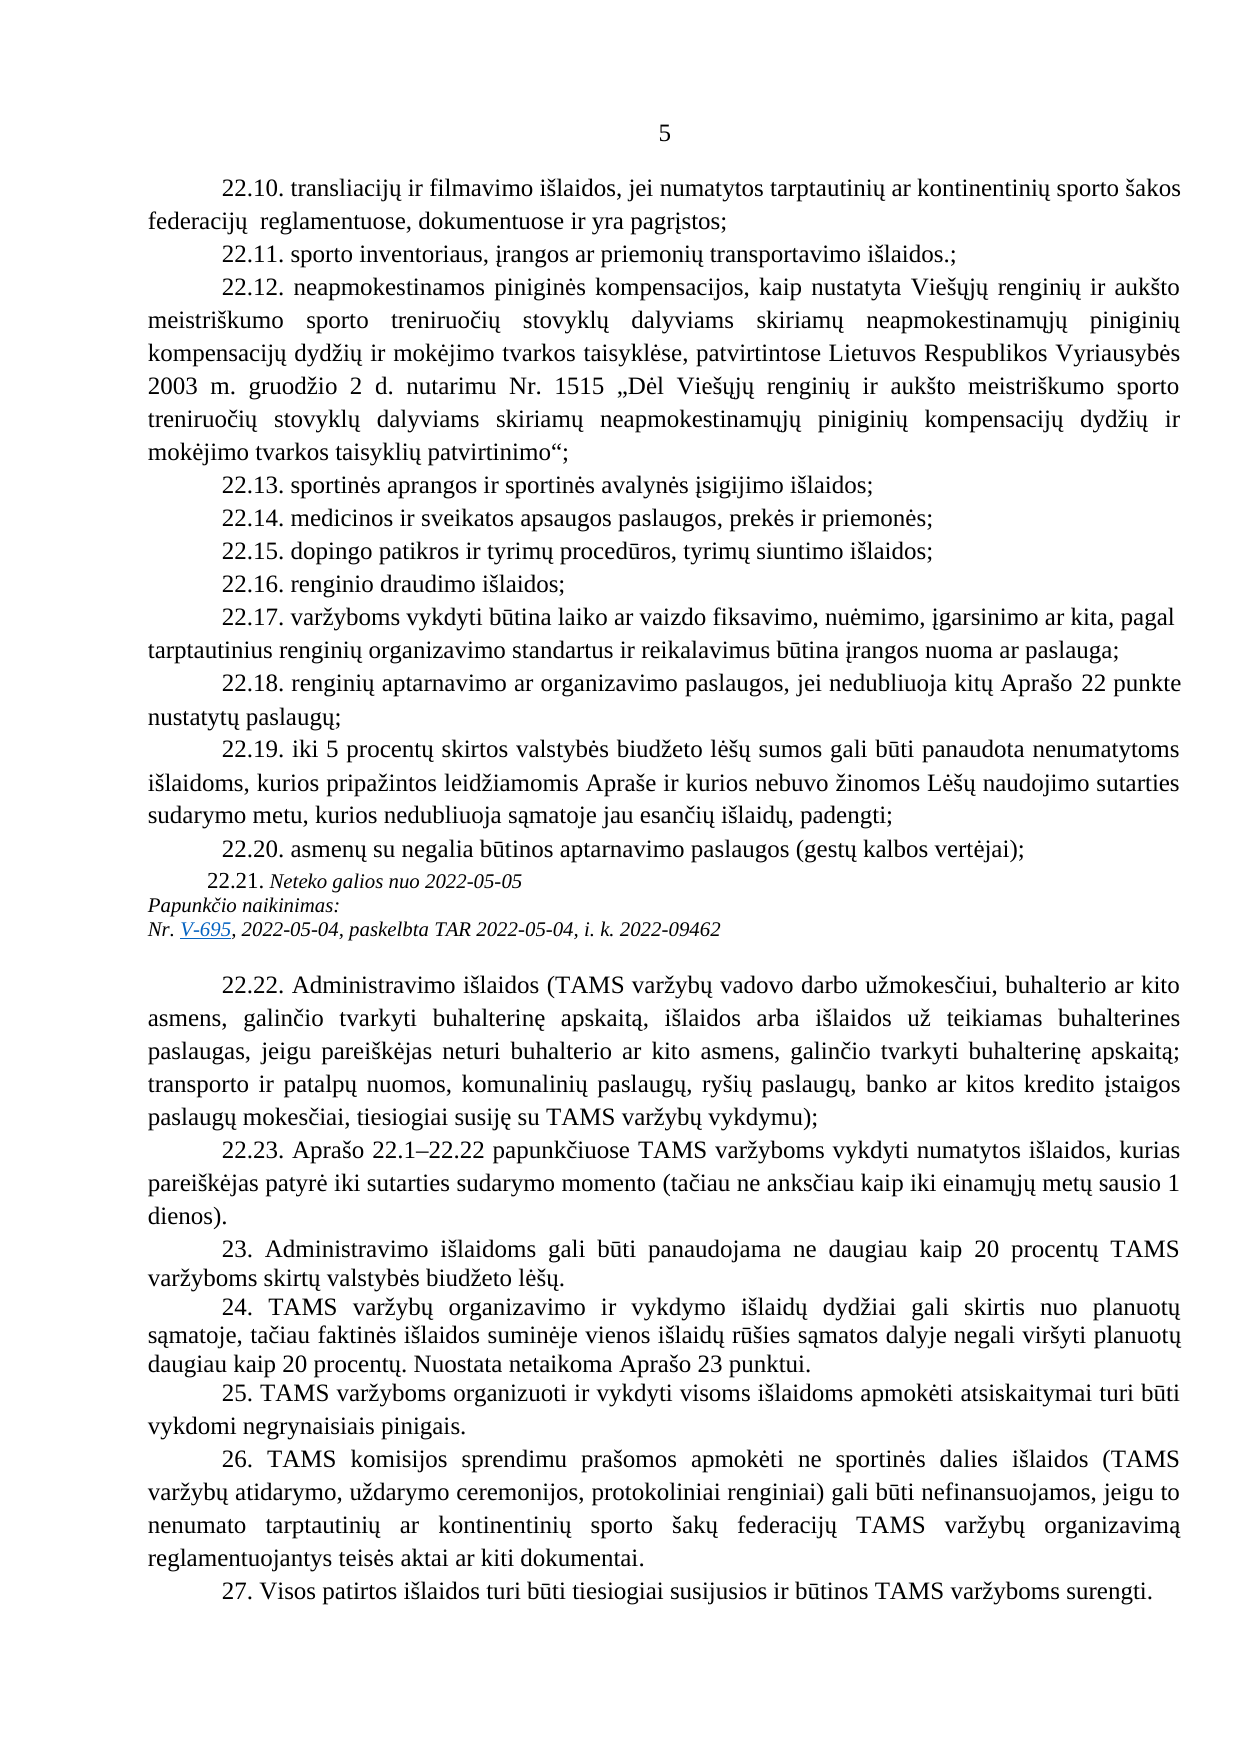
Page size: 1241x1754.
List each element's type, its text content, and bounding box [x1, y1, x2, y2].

text 22.21. Neteko galios nuo 2022-05-05 [148, 867, 1181, 893]
text 22.14. medicinos ir sveikatos apsaugos paslaugos, prekės ir priemonės; [148, 503, 1181, 532]
text 22.17. varžyboms vykdyti būtina laiko ar vaizdo fiksavimo, nuėmimo, įgarsinimo ar kita, pagal [148, 602, 1181, 631]
text 22.16. renginio draudimo išlaidos; [148, 569, 1181, 598]
text 22.19. iki 5 procentų skirtos valstybės biudžeto lėšų sumos gali būti panaudota nenumatytoms išlaidoms, kurios pripažintos leidžiamomis Apraše ir kurios nebuvo žinomos Lėšų naudojimo sutarties sudarymo metu, kurios nedubliuoja sąmatoje jau esančių išlaidų, padengti; [148, 734, 1181, 829]
text tarptautinius renginių organizavimo standartus ir reikalavimus būtina įrangos nuoma ar paslauga; [148, 636, 1181, 664]
text Papunkčio naikinimas: [148, 893, 1181, 917]
text 24. TAMS varžybų organizavimo ir vykdymo išlaidų dydžiai gali skirtis nuo planuotų sąmatoje, tačiau faktinės išlaidos suminėje vienos išlaidų rūšies sąmatos dalyje negali viršyti planuotų daugiau kaip 20 procentų. Nuostata netaikoma Aprašo 23 punktui. [148, 1292, 1181, 1378]
text 27. Visos patirtos išlaidos turi būti tiesiogiai susijusios ir būtinos TAMS varžyboms surengti. [148, 1576, 1181, 1605]
text 22.12. neapmokestinamos piniginės kompensacijos, kaip nustatyta Viešųjų renginių ir aukšto meistriškumo sporto treniruočių stovyklų dalyviams skiriamų neapmokestinamųjų piniginių kompensacijų dydžių ir mokėjimo tvarkos taisyklėse, patvirtintose Lietuvos Respublikos Vyriausybės 2003 m. gruodžio 2 d. nutarimu Nr. 1515 „Dėl Viešųjų renginių ir aukšto meistriškumo sporto treniruočių stovyklų dalyviams skiriamų neapmokestinamųjų piniginių kompensacijų dydžių ir mokėjimo tvarkos taisyklių patvirtinimo“; [148, 272, 1181, 466]
text 22.10. transliacijų ir filmavimo išlaidos, jei numatytos tarptautinių ar kontinentinių sporto šakos federacijų reglamentuose, dokumentuose ir yra pagrįstos; [148, 173, 1181, 235]
text 22.22. Administravimo išlaidos (TAMS varžybų vadovo darbo užmokesčiui, buhalterio ar kito asmens, galinčio tvarkyti buhalterinę apskaitą, išlaidos arba išlaidos už teikiamas buhalterines paslaugas, jeigu pareiškėjas neturi buhalterio ar kito asmens, galinčio tvarkyti buhalterinę apskaitą; transporto ir patalpų nuomos, komunalinių paslaugų, ryšių paslaugų, banko ar kitos kredito įstaigos paslaugų mokesčiai, tiesiogiai susiję su TAMS varžybų vykdymu); [148, 970, 1181, 1131]
text Nr. V-695, 2022-05-04, paskelbta TAR 2022-05-04, i. k. 2022-09462 [148, 917, 1181, 941]
text 25. TAMS varžyboms organizuoti ir vykdyti visoms išlaidoms apmokėti atsiskaitymai turi būti vykdomi negrynaisiais pinigais. [148, 1378, 1181, 1439]
text 22.15. dopingo patikros ir tyrimų procedūros, tyrimų siuntimo išlaidos; [148, 536, 1181, 565]
text 22.18. renginių aptarnavimo ar organizavimo paslaugos, jei nedubliuoja kitų Aprašo 22 punkte nustatytų paslaugų; [148, 668, 1181, 730]
text 22.20. asmenų su negalia būtinos aptarnavimo paslaugos (gestų kalbos vertėjai); [148, 834, 1181, 862]
text 22.23. Aprašo 22.1–22.22 papunkčiuose TAMS varžyboms vykdyti numatytos išlaidos, kurias pareiškėjas patyrė iki sutarties sudarymo momento (tačiau ne anksčiau kaip iki einamųjų metų sausio 1 dienos). [148, 1135, 1181, 1230]
text 22.11. sporto inventoriaus, įrangos ar priemonių transportavimo išlaidos.; [148, 239, 1181, 268]
text 23. Administravimo išlaidoms gali būti panaudojama ne daugiau kaip 20 procentų TAMS varžyboms skirtų valstybės biudžeto lėšų. [148, 1234, 1181, 1292]
text 26. TAMS komisijos sprendimu prašomos apmokėti ne sportinės dalies išlaidos (TAMS varžybų atidarymo, uždarymo ceremonijos, protokoliniai renginiai) gali būti nefinansuojamos, jeigu to nenumato tarptautinių ar kontinentinių sporto šakų federacijų TAMS varžybų organizavimą reglamentuojantys teisės aktai ar kiti dokumentai. [148, 1444, 1181, 1572]
text 22.13. sportinės aprangos ir sportinės avalynės įsigijimo išlaidos; [148, 470, 1181, 499]
